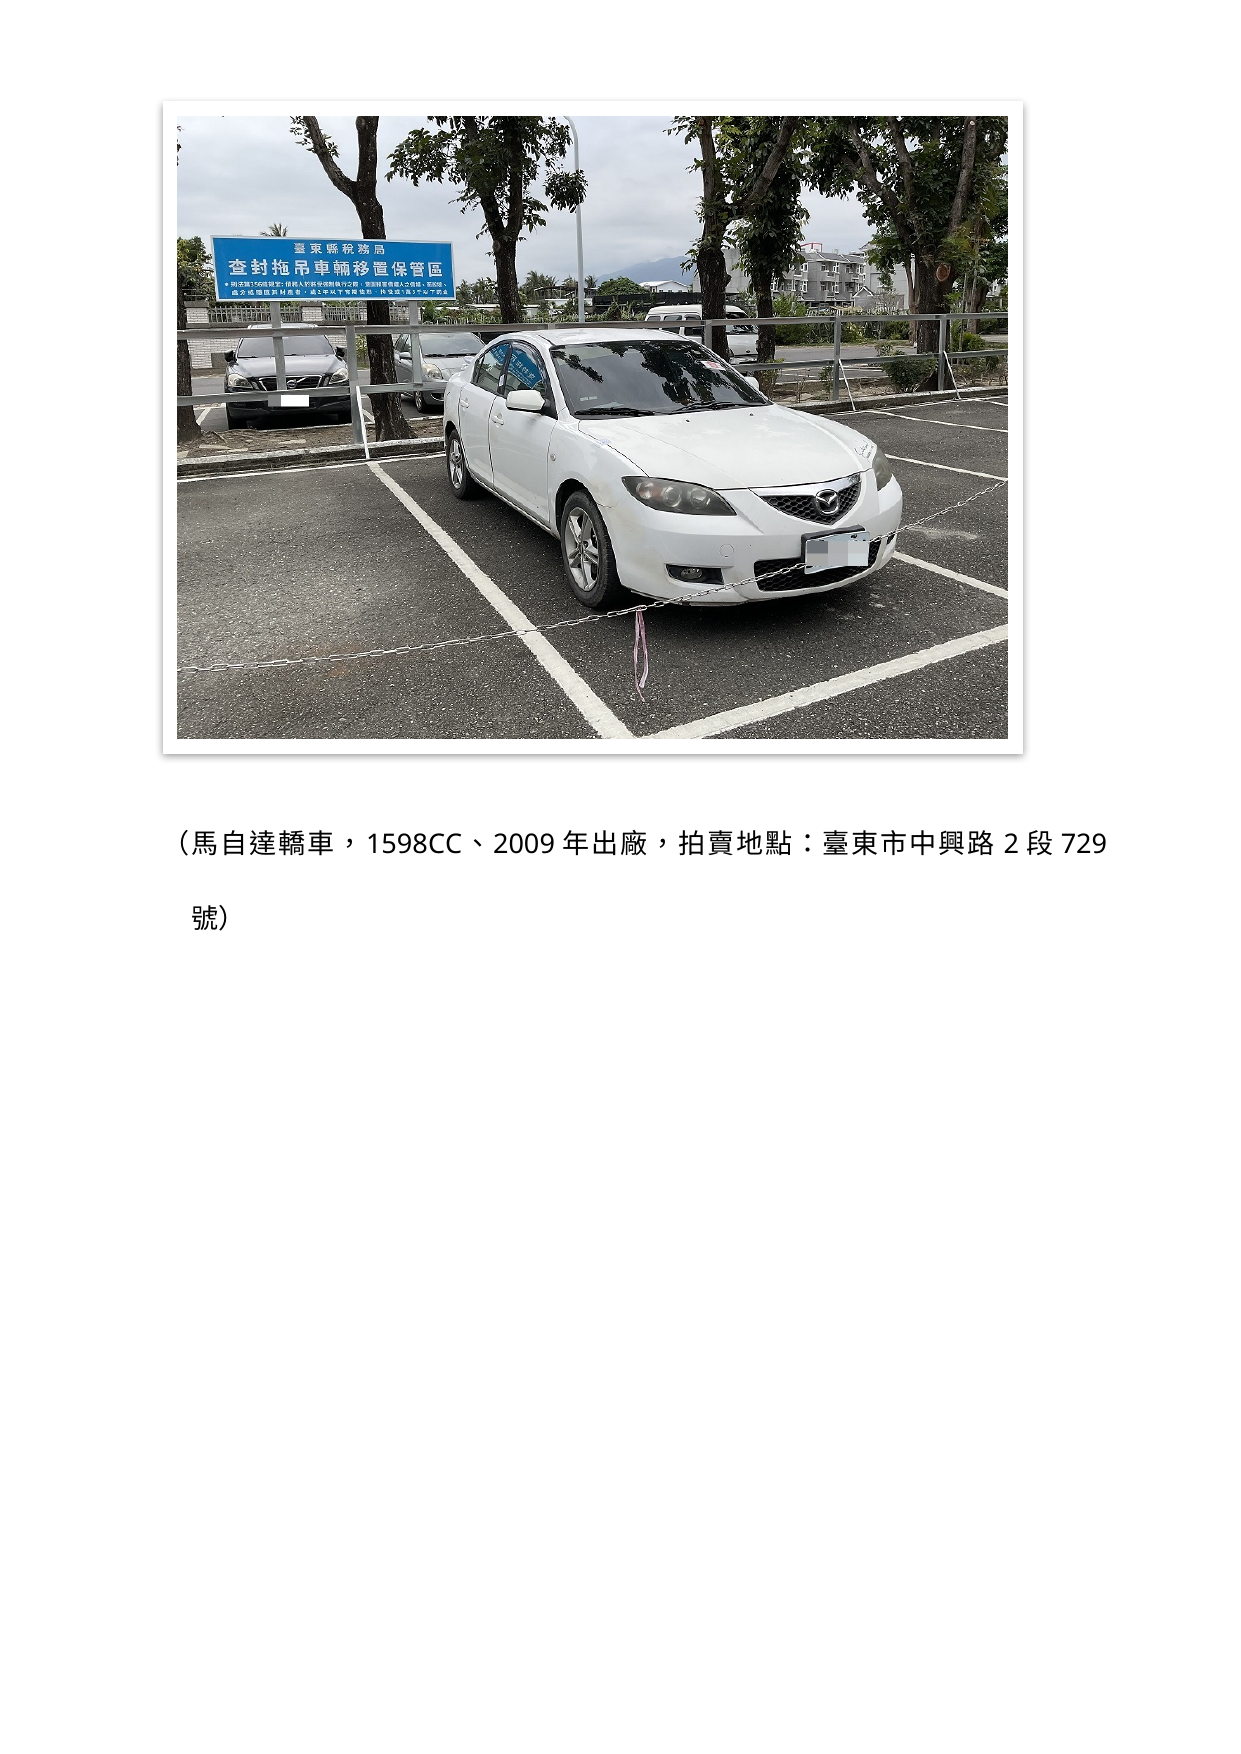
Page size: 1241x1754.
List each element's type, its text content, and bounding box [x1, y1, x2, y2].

text （馬自達轎車，1598CC、2009年出廠，拍賣地點：臺東市中興路2段729號） [162, 804, 1107, 954]
picture [177, 116, 1008, 739]
